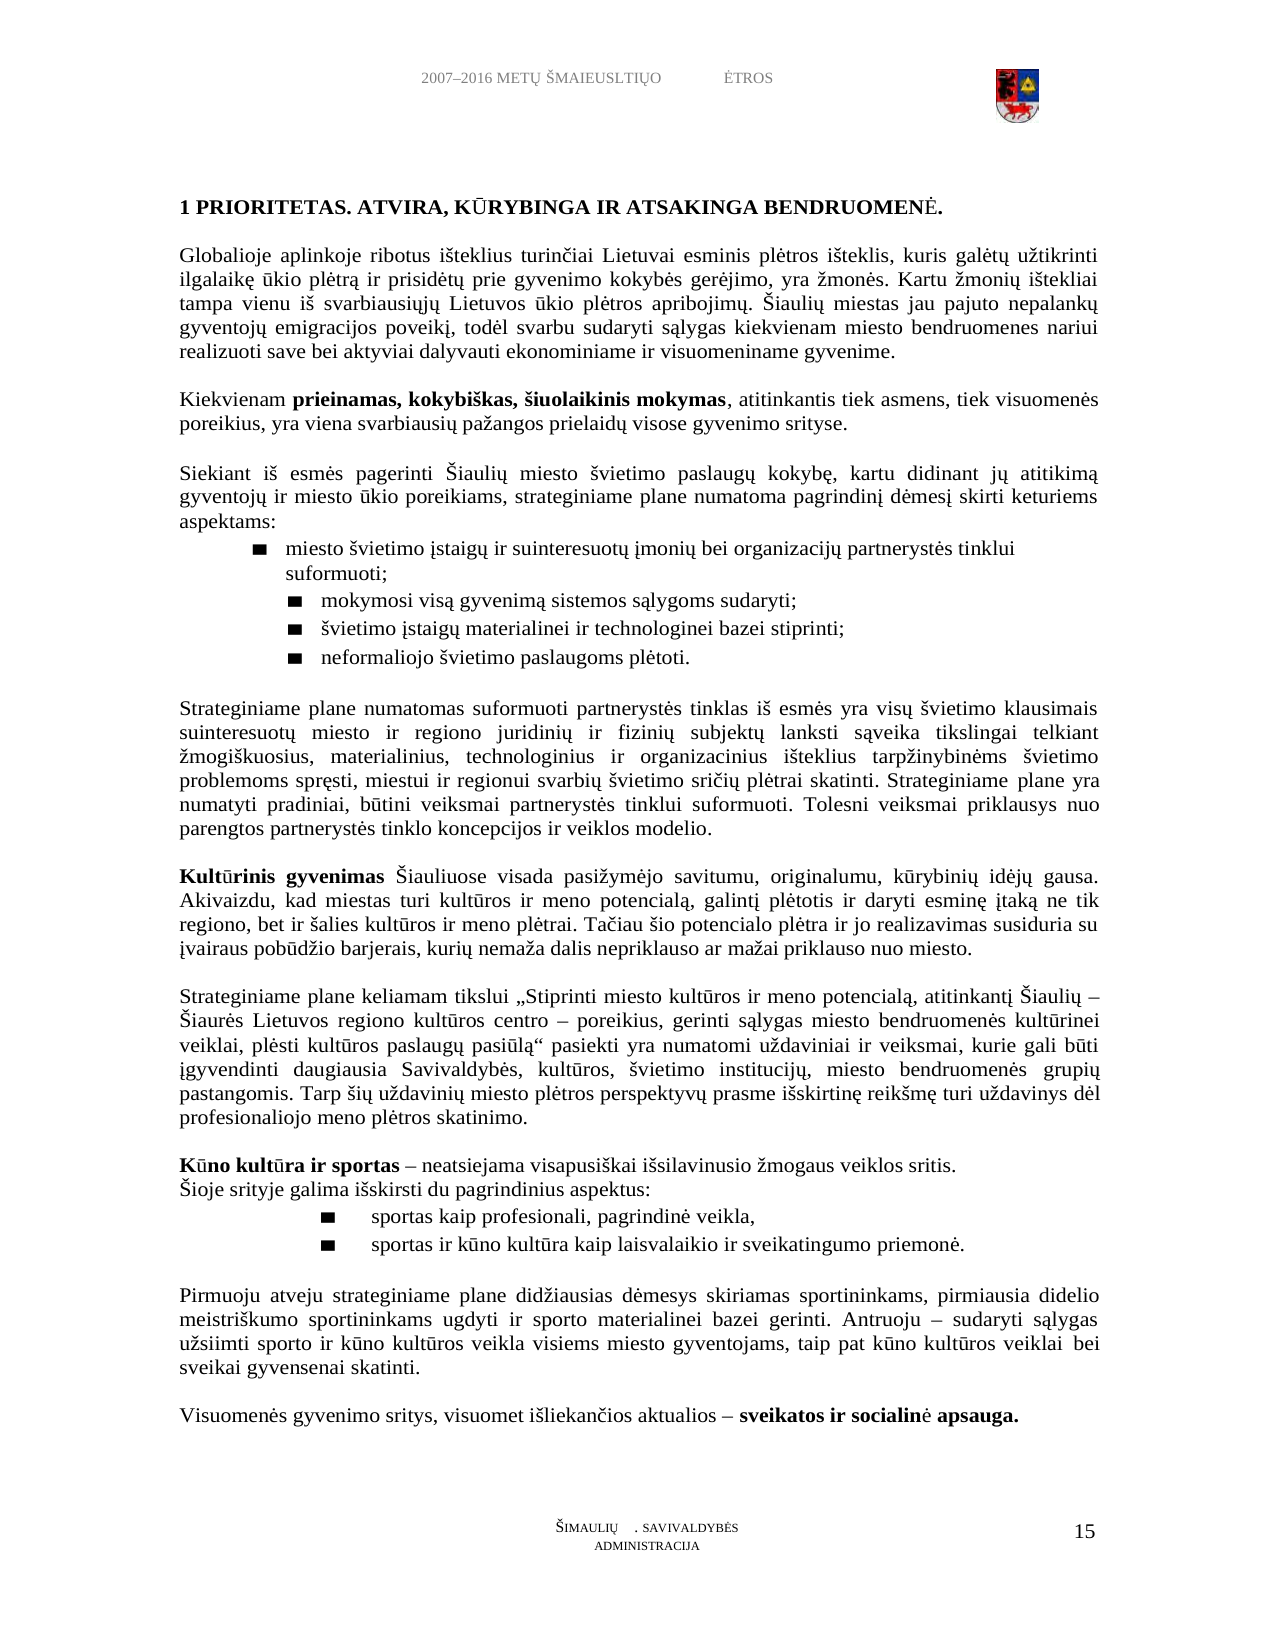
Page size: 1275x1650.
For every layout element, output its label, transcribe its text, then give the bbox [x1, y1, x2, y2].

text Visuomenės gyvenimo sritys, visuomet išliekančios aktualios – sveikatos ir socialinė apsauga. [179, 1403, 1100, 1427]
text ▪ sportas ir kūno kultūra kaip laisvalaikio ir sveikatingumo priemonė. [318, 1229, 1110, 1258]
text ▪ sportas kaip profesionali, pagrindinė veikla, [318, 1201, 1110, 1229]
text Siekiant iš esmės pagerinti Šiaulių miesto švietimo paslaugų kokybę, kartu didinant jų atitikimą gyventojų ir miesto ūkio poreikiams, strateginiame plane numatoma pagrindinį dėmesį skirti keturiems aspektams: [179, 460, 1100, 533]
text Kiekvienam prieinamas, kokybiškas, šiuolaikinis mokymas, atitinkantis tiek asmens, tiek visuomenės poreikius, yra viena svarbiausių pažangos prielaidų visose gyvenimo srityse. [179, 387, 1100, 435]
text Kultūrinis gyvenimas Šiauliuose visada pasižymėjo savitumu, originalumu, kūrybinių idėjų gausa. Akivaizdu, kad miestas turi kultūros ir meno potencialą, galintį plėtotis ir daryti esminę įtaką ne tik regiono, bet ir šalies kultūros ir meno plėtrai. Tačiau šio potencialo plėtra ir jo realizavimas susiduria su įvairaus pobūdžio barjerais, kurių nemaža dalis nepriklauso ar mažai priklauso nuo miesto. [179, 864, 1100, 960]
text ▪ mokymosi visą gyvenimą sistemos sąlygoms sudaryti; [285, 585, 1110, 613]
text ▪ neformaliojo švietimo paslaugoms plėtoti. [285, 642, 1110, 670]
text Globalioje aplinkoje ribotus išteklius turinčiai Lietuvai esminis plėtros išteklis, kuris galėtų užtikrinti ilgalaikę ūkio plėtrą ir prisidėtų prie gyvenimo kokybės gerėjimo, yra žmonės. Kartu žmonių ištekliai tampa vienu iš svarbiausiųjų Lietuvos ūkio plėtros apribojimų. Šiaulių miestas jau pajuto nepalankų gyventojų emigracijos poveikį, todėl svarbu sudaryti sąlygas kiekvienam miesto bendruomenes nariui realizuoti save bei aktyviai dalyvauti ekonominiame ir visuomeniname gyvenime. [179, 243, 1100, 363]
text ▪ miesto švietimo įstaigų ir suinteresuotų įmonių bei organizacijų partnerystės tinklui suformuoti; [250, 533, 1100, 585]
text Pirmuoju atveju strateginiame plane didžiausias dėmesys skiriamas sportininkams, pirmiausia didelio meistriškumo sportininkams ugdyti ir sporto materialinei bazei gerinti. Antruoju – sudaryti sąlygas užsiimti sporto ir kūno kultūros veikla visiems miesto gyventojams, taip pat kūno kultūros veiklai bei sveikai gyvensenai skatinti. [179, 1283, 1100, 1379]
text Strateginiame plane keliamam tikslui „Stiprinti miesto kultūros ir meno potencialą, atitinkantį Šiaulių – Šiaurės Lietuvos regiono kultūros centro – poreikius, gerinti sąlygas miesto bendruomenės kultūrinei veiklai, plėsti kultūros paslaugų pasiūlą“ pasiekti yra numatomi uždaviniai ir veiksmai, kurie gali būti įgyvendinti daugiausia Savivaldybės, kultūros, švietimo institucijų, miesto bendruomenės grupių pastangomis. Tarp šių uždavinių miesto plėtros perspektyvų prasme išskirtinę reikšmę turi uždavinys dėl profesionaliojo meno plėtros skatinimo. [179, 984, 1100, 1129]
text 1 PRIORITETAS. ATVIRA, KŪRYBINGA IR ATSAKINGA BENDRUOMENĖ. [179, 194, 1093, 219]
text ▪ švietimo įstaigų materialinei ir technologinei bazei stiprinti; [285, 613, 1110, 642]
text Kūno kultūra ir sportas – neatsiejama visapusiškai išsilavinusio žmogaus veiklos sritis. [179, 1153, 1093, 1177]
text Šioje srityje galima išskirsti du pagrindinius aspektus: [179, 1177, 1093, 1201]
text Strateginiame plane numatomas suformuoti partnerystės tinklas iš esmės yra visų švietimo klausimais suinteresuotų miesto ir regiono juridinių ir fizinių subjektų lanksti sąveika tikslingai telkiant žmogiškuosius, materialinius, technologinius ir organizacinius išteklius tarpžinybinėms švietimo problemoms spręsti, miestui ir regionui svarbių švietimo sričių plėtrai skatinti. Strateginiame plane yra numatyti pradiniai, būtini veiksmai partnerystės tinklui suformuoti. Tolesni veiksmai priklausys nuo parengtos partnerystės tinklo koncepcijos ir veiklos modelio. [179, 696, 1100, 840]
